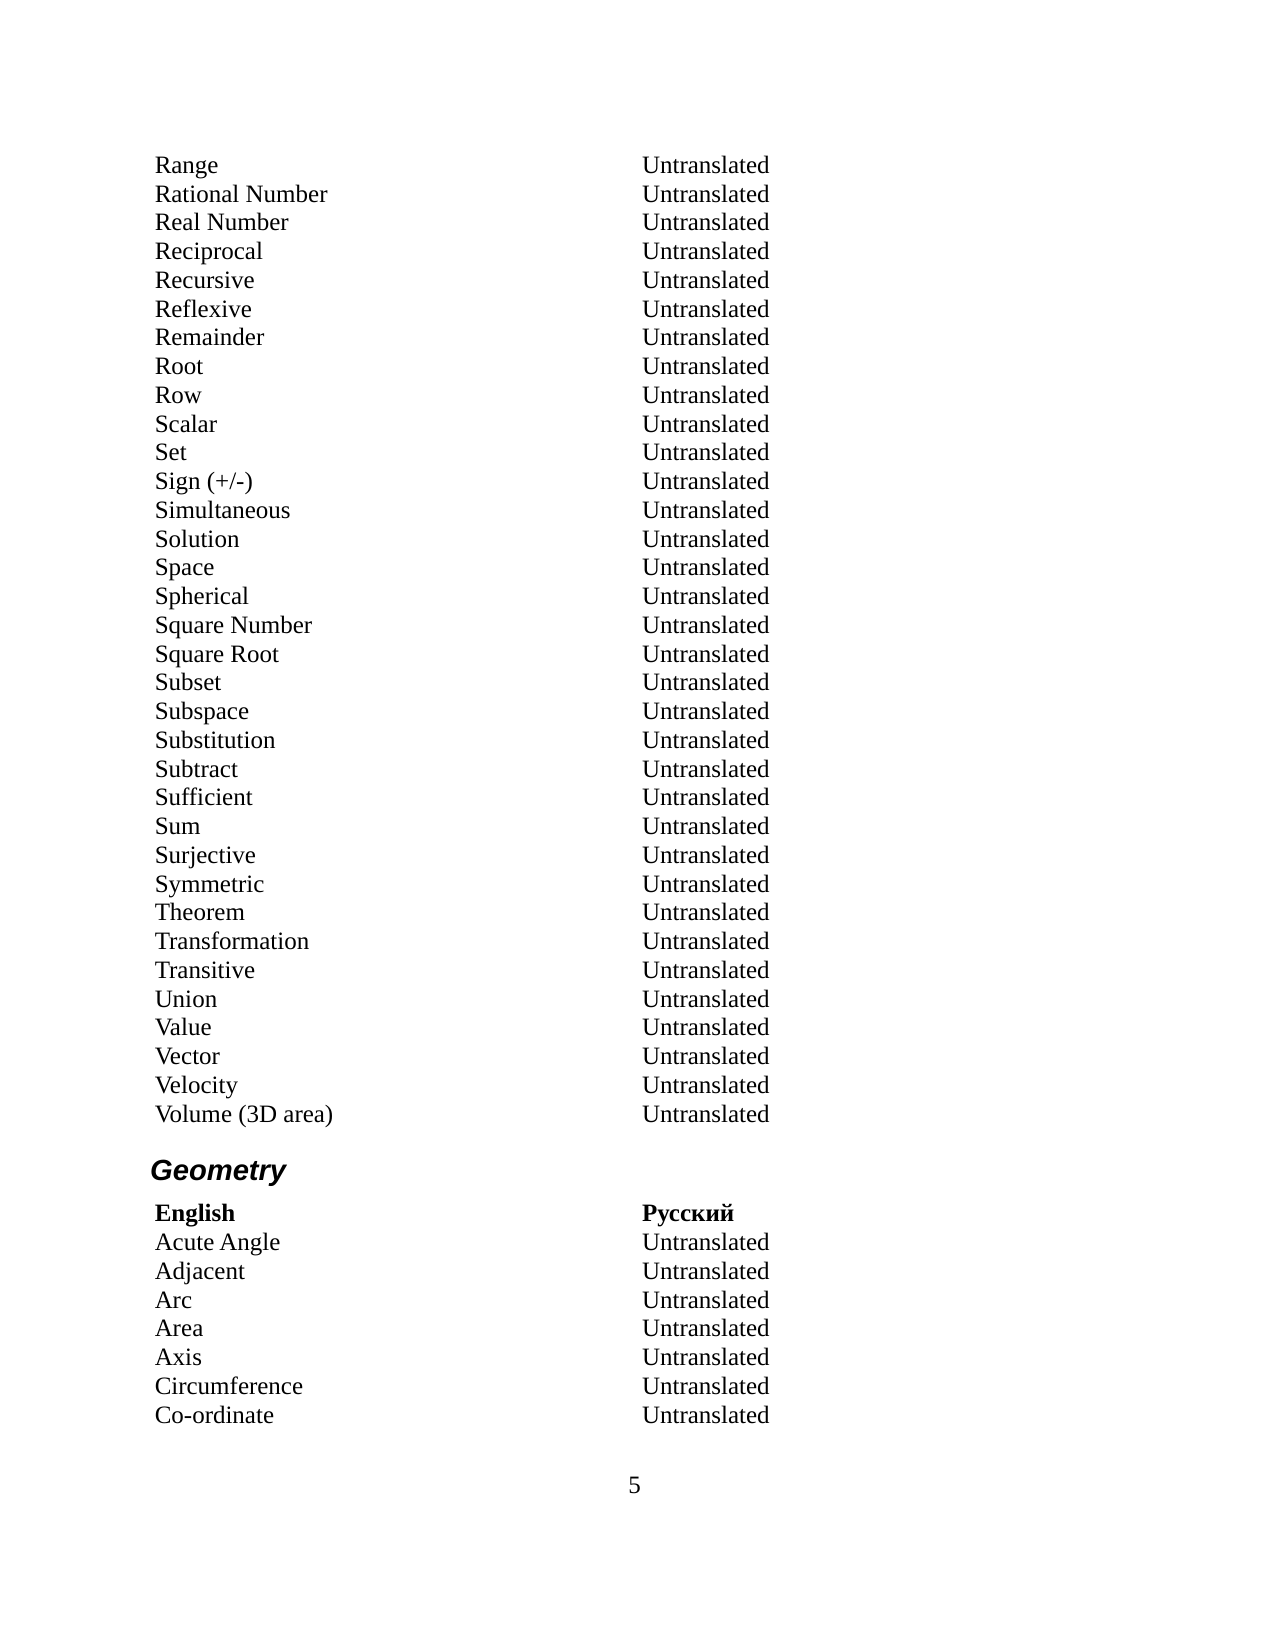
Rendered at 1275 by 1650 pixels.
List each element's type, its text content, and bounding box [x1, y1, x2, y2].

table_cell Untranslated [638, 150, 1125, 179]
table_cell Untranslated [638, 323, 1125, 351]
table_cell Untranslated [638, 380, 1125, 409]
table_cell Rational Number [150, 179, 637, 207]
table_cell Untranslated [638, 1227, 1125, 1256]
table_cell Theorem [150, 898, 637, 926]
table_cell Simultaneous [150, 495, 637, 524]
table_cell Untranslated [638, 783, 1125, 811]
table_cell Untranslated [638, 955, 1125, 984]
table_cell Symmetric [150, 869, 637, 897]
table_cell Sign (+/-) [150, 466, 637, 495]
table_cell Untranslated [638, 1041, 1125, 1070]
table_cell Untranslated [638, 1371, 1125, 1400]
table_cell Acute Angle [150, 1227, 637, 1256]
table_cell Axis [150, 1342, 637, 1371]
table_cell Transitive [150, 955, 637, 984]
table_cell Untranslated [638, 1013, 1125, 1041]
table_cell Substitution [150, 725, 637, 754]
table_cell Untranslated [638, 438, 1125, 466]
table_cell Root [150, 351, 637, 380]
table_cell Untranslated [638, 696, 1125, 725]
table_cell Adjacent [150, 1256, 637, 1285]
table_cell Untranslated [638, 466, 1125, 495]
table_cell Real Number [150, 208, 637, 236]
table_cell Untranslated [638, 840, 1125, 869]
table_cell Untranslated [638, 869, 1125, 897]
subtitle Geometry [150, 1152, 1125, 1186]
table_cell Untranslated [638, 236, 1125, 265]
table_cell Value [150, 1013, 637, 1041]
table_header Русский [638, 1199, 1125, 1227]
table_cell Co-ordinate [150, 1400, 637, 1428]
table_cell Velocity [150, 1070, 637, 1099]
table_cell Sufficient [150, 783, 637, 811]
table_cell Untranslated [638, 668, 1125, 696]
table_cell Reflexive [150, 294, 637, 322]
table_cell Sum [150, 811, 637, 840]
table_cell Union [150, 984, 637, 1012]
table_cell Transformation [150, 926, 637, 955]
table_cell Subset [150, 668, 637, 696]
table_cell Remainder [150, 323, 637, 351]
table_cell Untranslated [638, 898, 1125, 926]
table_cell Untranslated [638, 984, 1125, 1012]
table_cell Scalar [150, 409, 637, 437]
table_cell Untranslated [638, 179, 1125, 207]
table_cell Untranslated [638, 725, 1125, 754]
table_cell Arc [150, 1285, 637, 1313]
table_cell Untranslated [638, 1256, 1125, 1285]
table_cell Untranslated [638, 1314, 1125, 1342]
table_cell Untranslated [638, 265, 1125, 294]
table_header English [150, 1199, 637, 1227]
table_cell Untranslated [638, 1285, 1125, 1313]
table_cell Subspace [150, 696, 637, 725]
table_cell Untranslated [638, 524, 1125, 552]
table_cell Set [150, 438, 637, 466]
table_cell Subtract [150, 754, 637, 782]
table_cell Untranslated [638, 351, 1125, 380]
table_cell Vector [150, 1041, 637, 1070]
table_cell Untranslated [638, 1099, 1125, 1127]
table_cell Surjective [150, 840, 637, 869]
table_cell Recursive [150, 265, 637, 294]
table_cell Untranslated [638, 409, 1125, 437]
table_cell Untranslated [638, 581, 1125, 610]
table_cell Untranslated [638, 926, 1125, 955]
table_cell Untranslated [638, 754, 1125, 782]
table_cell Space [150, 553, 637, 581]
table_cell Area [150, 1314, 637, 1342]
table_cell Untranslated [638, 1342, 1125, 1371]
table_cell Untranslated [638, 553, 1125, 581]
table_cell Reciprocal [150, 236, 637, 265]
table_cell Square Number [150, 610, 637, 639]
table_cell Solution [150, 524, 637, 552]
table_cell Untranslated [638, 1070, 1125, 1099]
table_cell Circumference [150, 1371, 637, 1400]
table_cell Untranslated [638, 639, 1125, 667]
table_cell Untranslated [638, 495, 1125, 524]
table_cell Untranslated [638, 294, 1125, 322]
table_cell Row [150, 380, 637, 409]
table_cell Volume (3D area) [150, 1099, 637, 1127]
table_cell Untranslated [638, 208, 1125, 236]
table_cell Untranslated [638, 811, 1125, 840]
table_cell Square Root [150, 639, 637, 667]
table_cell Untranslated [638, 1400, 1125, 1428]
table_cell Spherical [150, 581, 637, 610]
table_cell Untranslated [638, 610, 1125, 639]
table_cell Range [150, 150, 637, 179]
